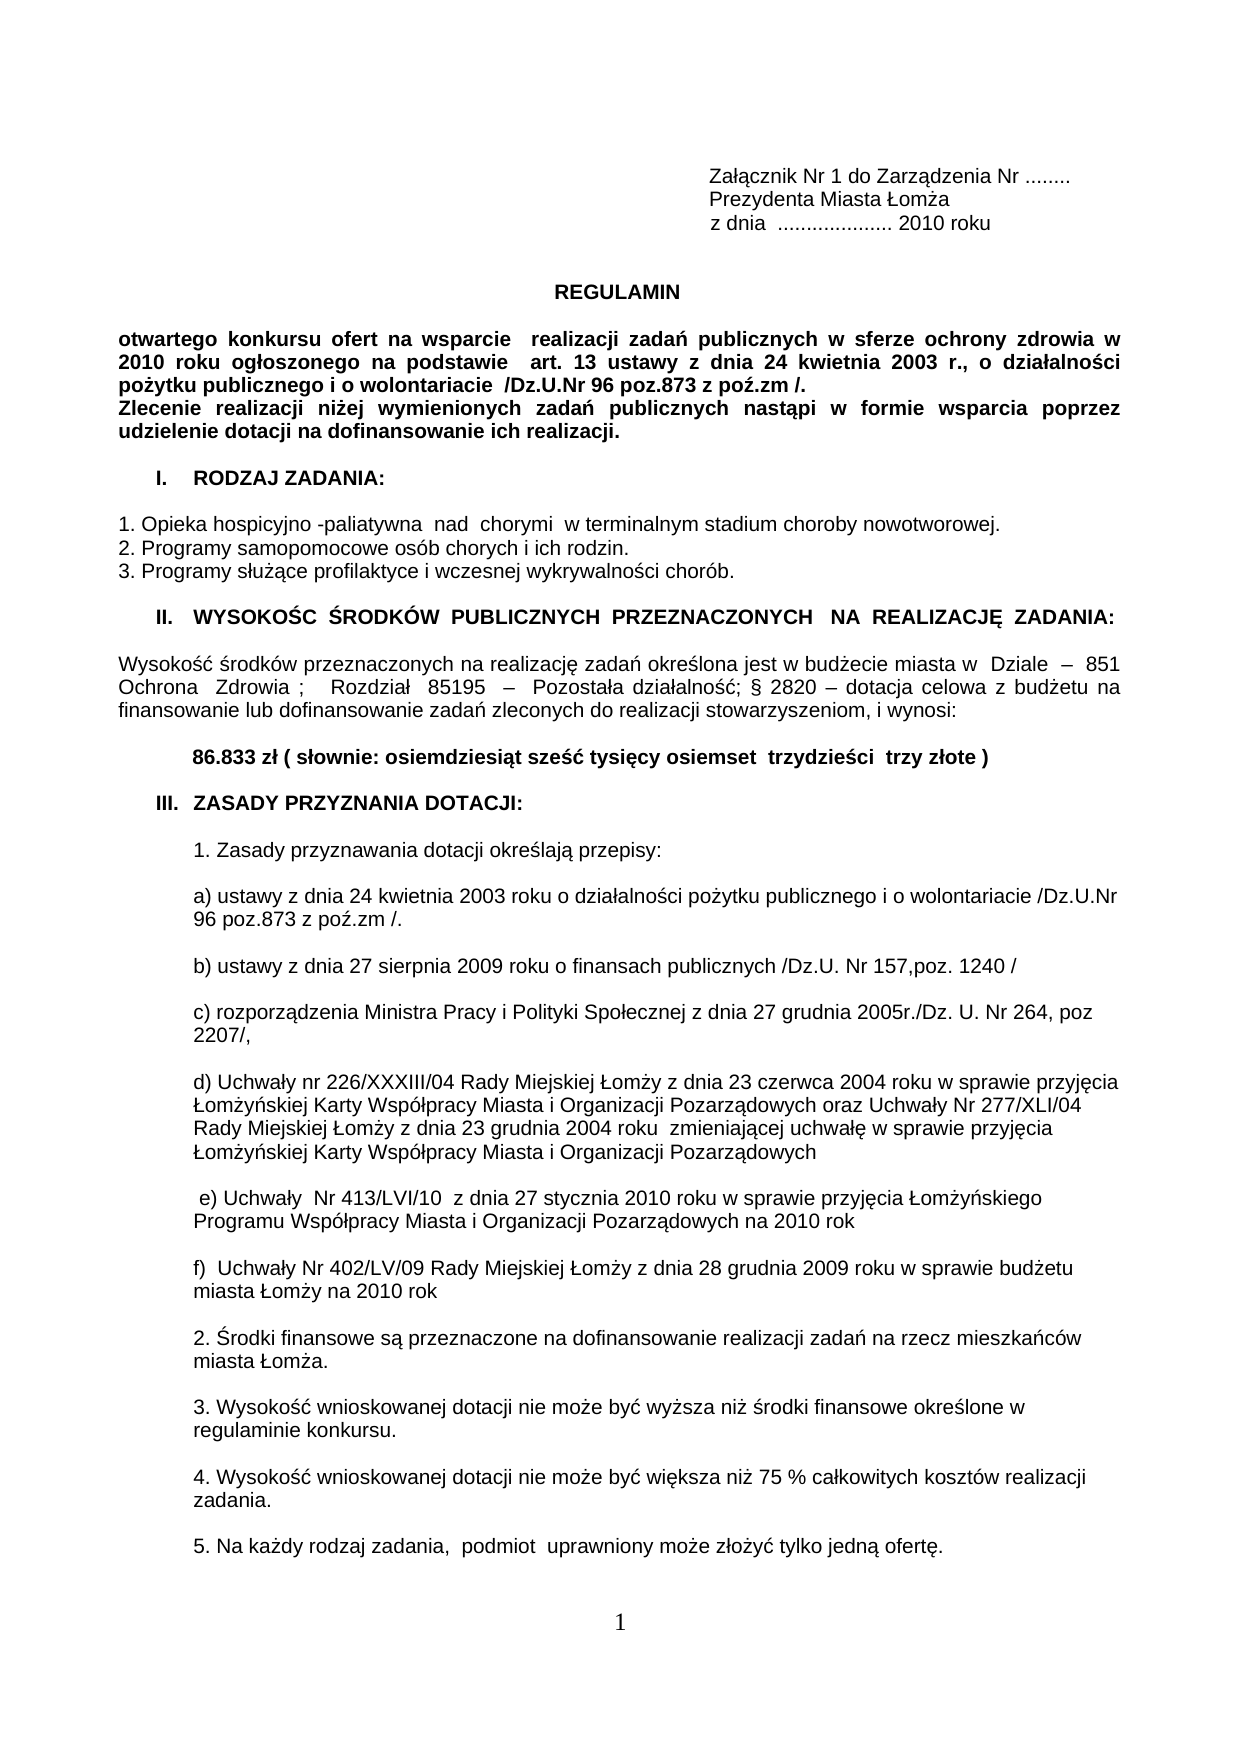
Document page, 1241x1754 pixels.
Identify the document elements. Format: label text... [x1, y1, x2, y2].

list 4. Wysokość wnioskowanej dotacji nie może być większa niż 75 % całkowitych kosztów realizacji zadania. [156, 1465, 1122, 1512]
text Zlecenie realizacji niżej wymienionych zadań publicznych nastąpi w formie wsparcia poprzez udzielenie dotacji na dofinansowanie ich realizacji. [118, 397, 1122, 443]
list 1. Opieka hospicyjno -paliatywna nad chorymi w terminalnym stadium choroby nowotworowej. [118, 513, 1122, 536]
text otwartego konkursu ofert na wsparcie realizacji zadań publicznych w sferze ochrony zdrowia w 2010 roku ogłoszonego na podstawie art. 13 ustawy z dnia 24 kwietnia 2003 r., o działalności pożytku publicznego i o wolontariacie /Dz.U.Nr 96 poz.873 z poź.zm /. [118, 327, 1122, 397]
list 3. Programy służące profilaktyce i wczesnej wykrywalności chorób. [118, 559, 1122, 583]
list 3. Wysokość wnioskowanej dotacji nie może być wyższa niż środki finansowe określone w regulaminie konkursu. [156, 1396, 1122, 1442]
list d) Uchwały nr 226/XXXIII/04 Rady Miejskiej Łomży z dnia 23 czerwca 2004 roku w sprawie przyjęcia Łomżyńskiej Karty Współpracy Miasta i Organizacji Pozarządowych oraz Uchwały Nr 277/XLI/04 Rady Miejskiej Łomży z dnia 23 grudnia 2004 roku zmieniającej uchwałę w sprawie przyjęcia Łomżyńskiej Karty Współpracy Miasta i Organizacji Pozarządowych [156, 1071, 1122, 1163]
list b) ustawy z dnia 27 sierpnia 2009 roku o finansach publicznych /Dz.U. Nr 157,poz. 1240 / [156, 954, 1122, 978]
list 2. Programy samopomocowe osób chorych i ich rodzin. [118, 536, 1122, 559]
list f) Uchwały Nr 402/LV/09 Rady Miejskiej Łomży z dnia 28 grudnia 2009 roku w sprawie budżetu miasta Łomży na 2010 rok [156, 1256, 1122, 1303]
list e) Uchwały Nr 413/LVI/10 z dnia 27 stycznia 2010 roku w sprawie przyjęcia Łomżyńskiego Programu Współpracy Miasta i Organizacji Pozarządowych na 2010 rok [156, 1187, 1122, 1233]
list 2. Środki finansowe są przeznaczone na dofinansowanie realizacji zadań na rzecz mieszkańców miasta Łomża. [156, 1326, 1122, 1372]
list ZASADY PRZYZNANIA DOTACJI: [156, 792, 1122, 815]
list 5. Na każdy rodzaj zadania, podmiot uprawniony może złożyć tylko jedną ofertę. [156, 1535, 1122, 1558]
text REGULAMIN [118, 281, 1122, 304]
text Wysokość środków przeznaczonych na realizację zadań określona jest w budżecie miasta w Dziale – 851 Ochrona Zdrowia ; Rozdział 85195 – Pozostała działalność; § 2820 – dotacja celowa z budżetu na finansowanie lub dofinansowanie zadań zleconych do realizacji stowarzyszeniom, i wynosi: [118, 652, 1122, 722]
text z dnia .................... 2010 roku [118, 211, 1122, 234]
text Prezydenta Miasta Łomża [118, 188, 1122, 211]
list c) rozporządzenia Ministra Pracy i Polityki Społecznej z dnia 27 grudnia 2005r./Dz. U. Nr 264, poz 2207/, [156, 1001, 1122, 1047]
list 1. Zasady przyznawania dotacji określają przepisy: [156, 838, 1122, 861]
list WYSOKOŚC ŚRODKÓW PUBLICZNYCH PRZEZNACZONYCH NA REALIZACJĘ ZADANIA: [156, 606, 1122, 629]
list a) ustawy z dnia 24 kwietnia 2003 roku o działalności pożytku publicznego i o wolontariacie /Dz.U.Nr 96 poz.873 z poź.zm /. [156, 885, 1122, 931]
list RODZAJ ZADANIA: [156, 467, 1122, 490]
text 86.833 zł ( słownie: osiemdziesiąt sześć tysięcy osiemset trzydzieści trzy złote ) [118, 745, 1122, 768]
text Załącznik Nr 1 do Zarządzenia Nr ........ [118, 164, 1122, 188]
